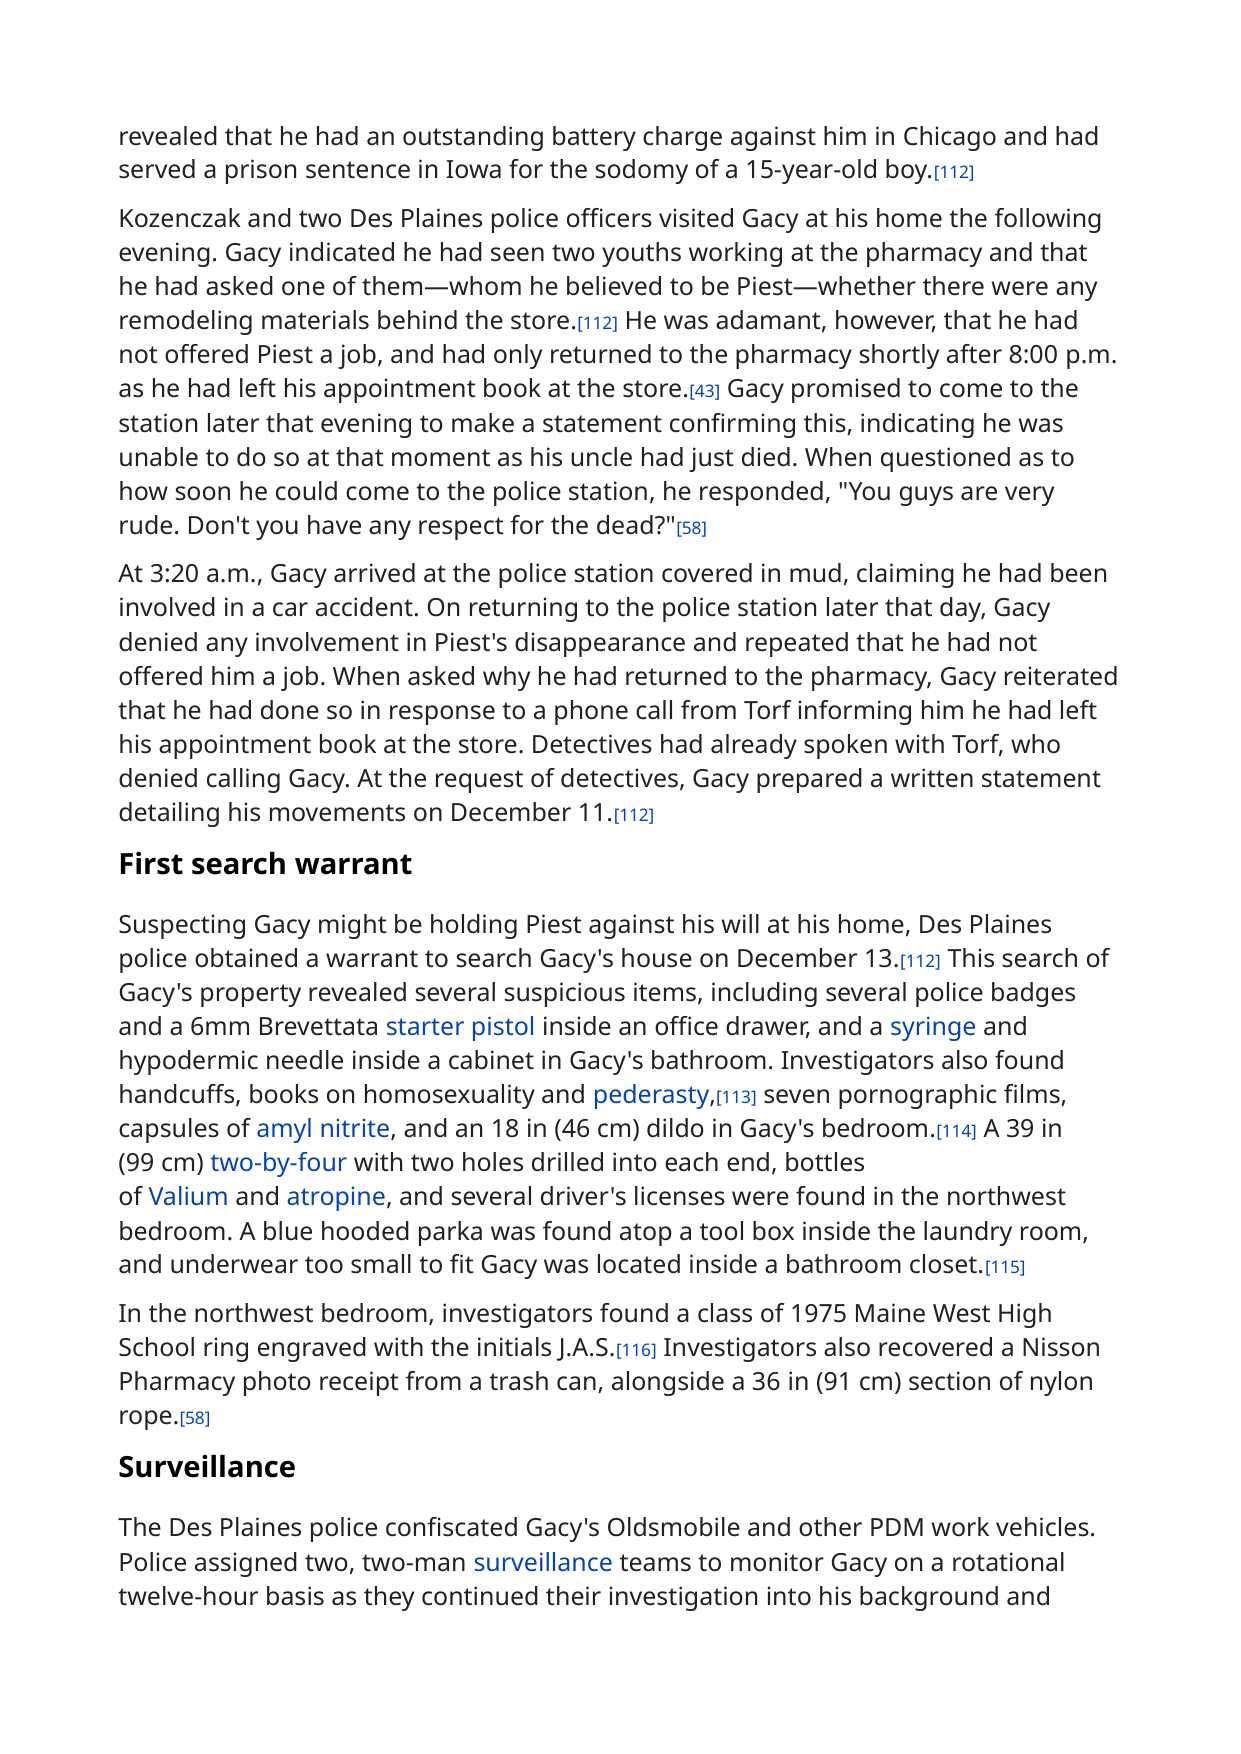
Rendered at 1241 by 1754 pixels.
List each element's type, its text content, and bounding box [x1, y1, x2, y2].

subtitle Surveillance [118, 1447, 1122, 1486]
text revealed that he had an outstanding battery charge against him in Chicago and had served a prison sentence in Iowa for the sodomy of a 15-year-old boy.[112] [118, 118, 1122, 186]
text At 3:20 a.m., Gacy arrived at the police station covered in mud, claiming he had been involved in a car accident. On returning to the police station later that day, Gacy denied any involvement in Piest's disappearance and repeated that he had not offered him a job. When asked why he had returned to the pharmacy, Gacy reiterated that he had done so in response to a phone call from Torf informing him he had left his appointment book at the store. Detectives had already spoken with Torf, who denied calling Gacy. At the request of detectives, Gacy prepared a written statement detailing his movements on December 11.[112] [118, 556, 1122, 828]
text In the northwest bedroom, investigators found a class of 1975 Maine West High School ring engraved with the initials J.A.S.[116] Investigators also recovered a Nisson Pharmacy photo receipt from a trash can, alongside a 36 in (91 cm) section of nylon rope.[58] [118, 1296, 1122, 1432]
text Suspecting Gacy might be holding Piest against his will at his home, Des Plaines police obtained a warrant to search Gacy's house on December 13.[112] This search of Gacy's property revealed several suspicious items, including several police badges and a 6mm Brevettata starter pistol inside an office drawer, and a syringe and hypodermic needle inside a cabinet in Gacy's bathroom. Investigators also found handcuffs, books on homosexuality and pederasty,[113] seven pornographic films, capsules of amyl nitrite, and an 18 in (46 cm) dildo in Gacy's bedroom.[114] A 39 in (99 cm) two-by-four with two holes drilled into each end, bottles of Valium and atropine, and several driver's licenses were found in the northwest bedroom. A blue hooded parka was found atop a tool box inside the laundry room, and underwear too small to fit Gacy was located inside a bathroom closet.[115] [118, 907, 1122, 1281]
text The Des Plaines police confiscated Gacy's Oldsmobile and other PDM work vehicles. Police assigned two, two-man surveillance teams to monitor Gacy on a rotational twelve-hour basis as they continued their investigation into his background and [118, 1510, 1122, 1612]
text Kozenczak and two Des Plaines police officers visited Gacy at his home the following evening. Gacy indicated he had seen two youths working at the pharmacy and that he had asked one of them—whom he believed to be Piest—whether there were any remodeling materials behind the store.[112] He was adamant, however, that he had not offered Piest a job, and had only returned to the pharmacy shortly after 8:00 p.m. as he had left his appointment book at the store.[43] Gacy promised to come to the station later that evening to make a statement confirming this, indicating he was unable to do so at that moment as his uncle had just died. When questioned as to how soon he could come to the police station, he responded, "You guys are very rude. Don't you have any respect for the dead?"[58] [118, 201, 1122, 541]
subtitle First search warrant [118, 843, 1122, 883]
